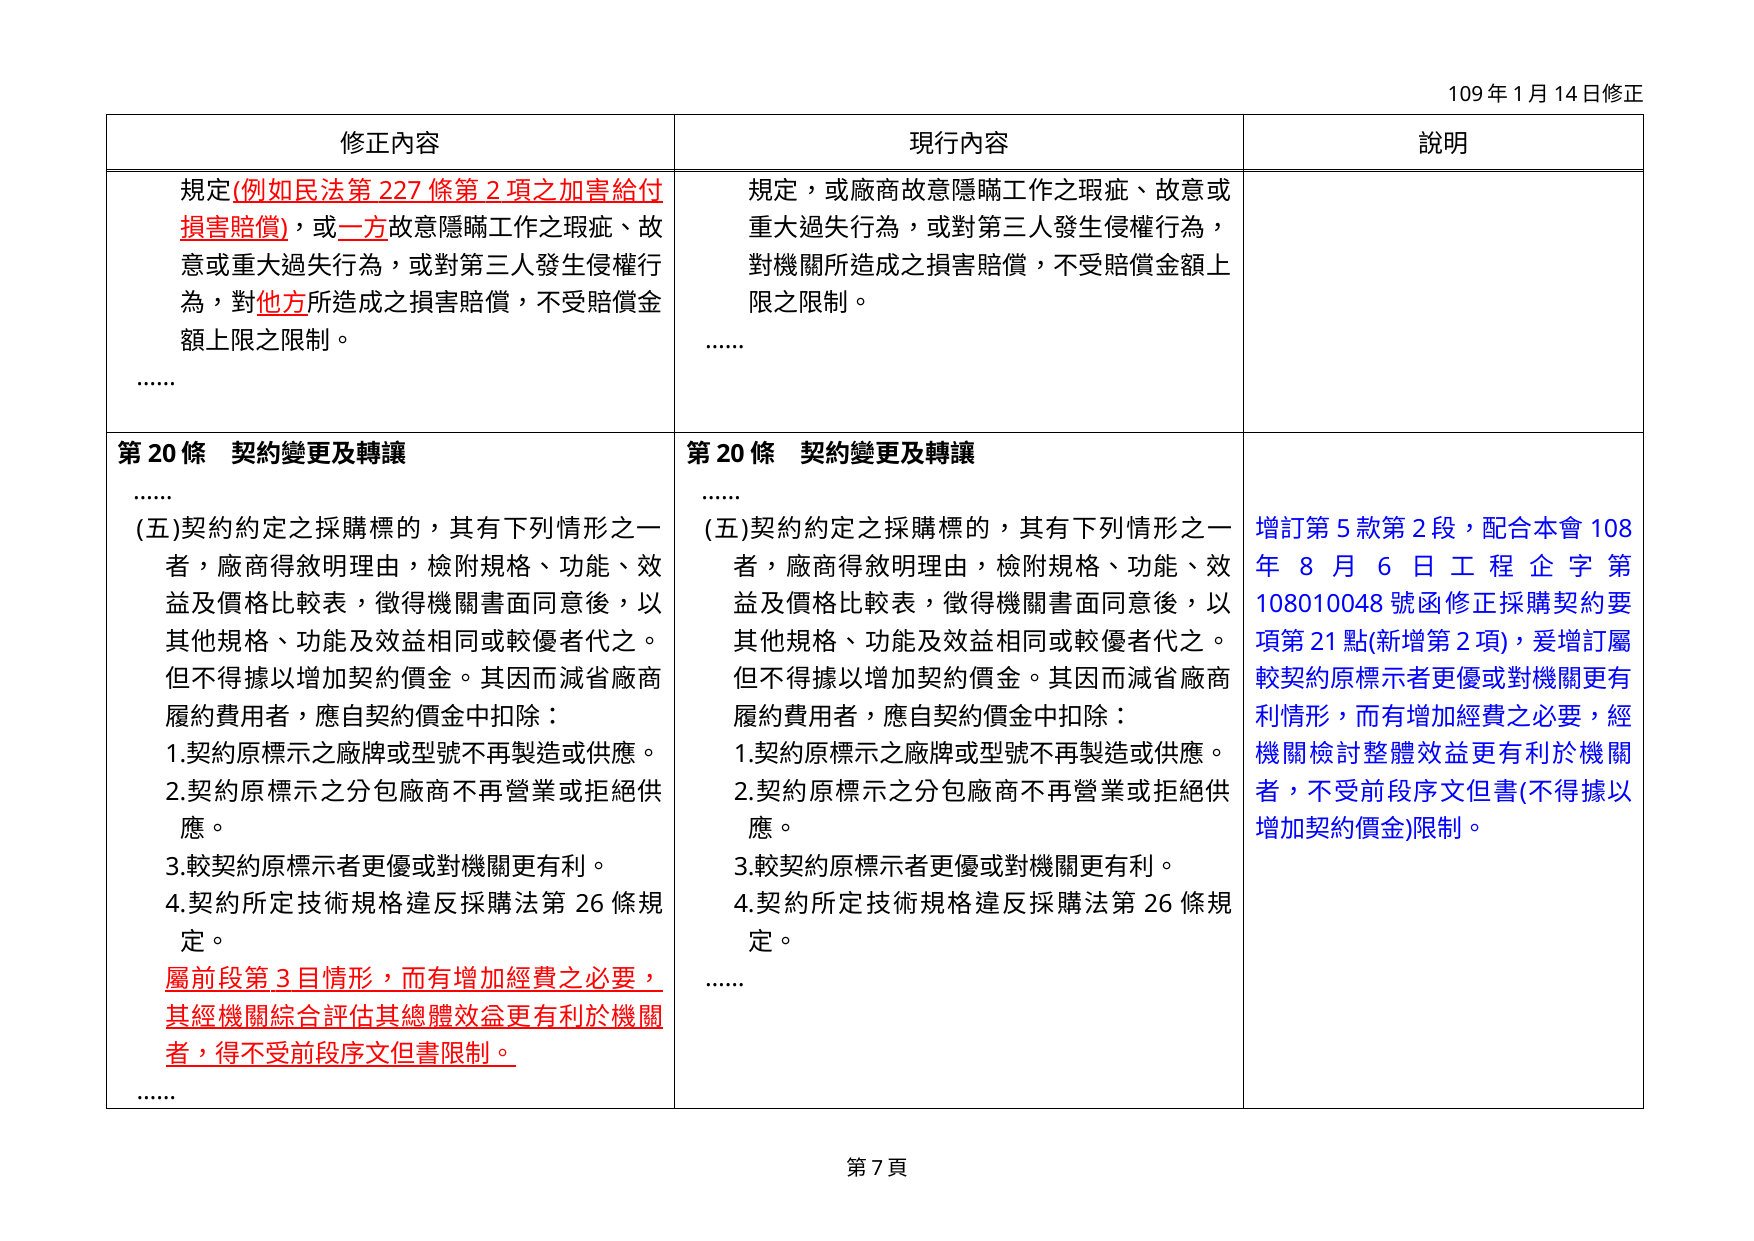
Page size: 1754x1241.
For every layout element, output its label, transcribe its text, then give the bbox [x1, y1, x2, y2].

table_header 說明 [1244, 115, 1643, 169]
table_cell 規定，或廠商故意隱瞞工作之瑕疵、故意或重大過失行為，或對第三人發生侵權行為，對機關所造成之損害賠償，不受賠償金額上限之限制。 …… [675, 172, 1243, 432]
table_cell 第20條 契約變更及轉讓 …… (五)契約約定之採購標的，其有下列情形之一者，廠商得敘明理由，檢附規格、功能、效益及價格比較表，徵得機關書面同意後，以其他規格、功能及效益相同或較優者代之。但不得據以增加契約價金。其因而減省廠商履約費用者，應自契約價金中扣除： 1.契約原標示之廠牌或型號不再製造或供應。 2.契約原標示之分包廠商不再營業或拒絕供應。 3.較契約原標示者更優或對機關更有利。 4.契約所定技術規格違反採購法第26條規定。 屬前段第3目情形，而有增加經費之必要，其經機關綜合評估其總體效益更有利於機關者，得不受前段序文但書限制。 …… [107, 433, 674, 1108]
table_header 現行內容 [675, 115, 1243, 169]
table_cell 增訂第5款第2段，配合本會108年8月6日工程企字第108010048號函修正採購契約要項第21點(新增第2項)，爰增訂屬較契約原標示者更優或對機關更有利情形，而有增加經費之必要，經機關檢討整體效益更有利於機關者，不受前段序文但書(不得據以增加契約價金)限制。 [1244, 433, 1643, 1108]
table_cell [1244, 172, 1643, 432]
table_header 修正內容 [107, 115, 674, 169]
table_cell 第20條 契約變更及轉讓 …… (五)契約約定之採購標的，其有下列情形之一者，廠商得敘明理由，檢附規格、功能、效益及價格比較表，徵得機關書面同意後，以其他規格、功能及效益相同或較優者代之。但不得據以增加契約價金。其因而減省廠商履約費用者，應自契約價金中扣除： 1.契約原標示之廠牌或型號不再製造或供應。 2.契約原標示之分包廠商不再營業或拒絕供應。 3.較契約原標示者更優或對機關更有利。 4.契約所定技術規格違反採購法第26條規定。 …… [675, 433, 1243, 1108]
table_cell 規定(例如民法第227條第2項之加害給付損害賠償)，或一方故意隱瞞工作之瑕疵、故意或重大過失行為，或對第三人發生侵權行為，對他方所造成之損害賠償，不受賠償金額上限之限制。 …… [107, 172, 674, 432]
